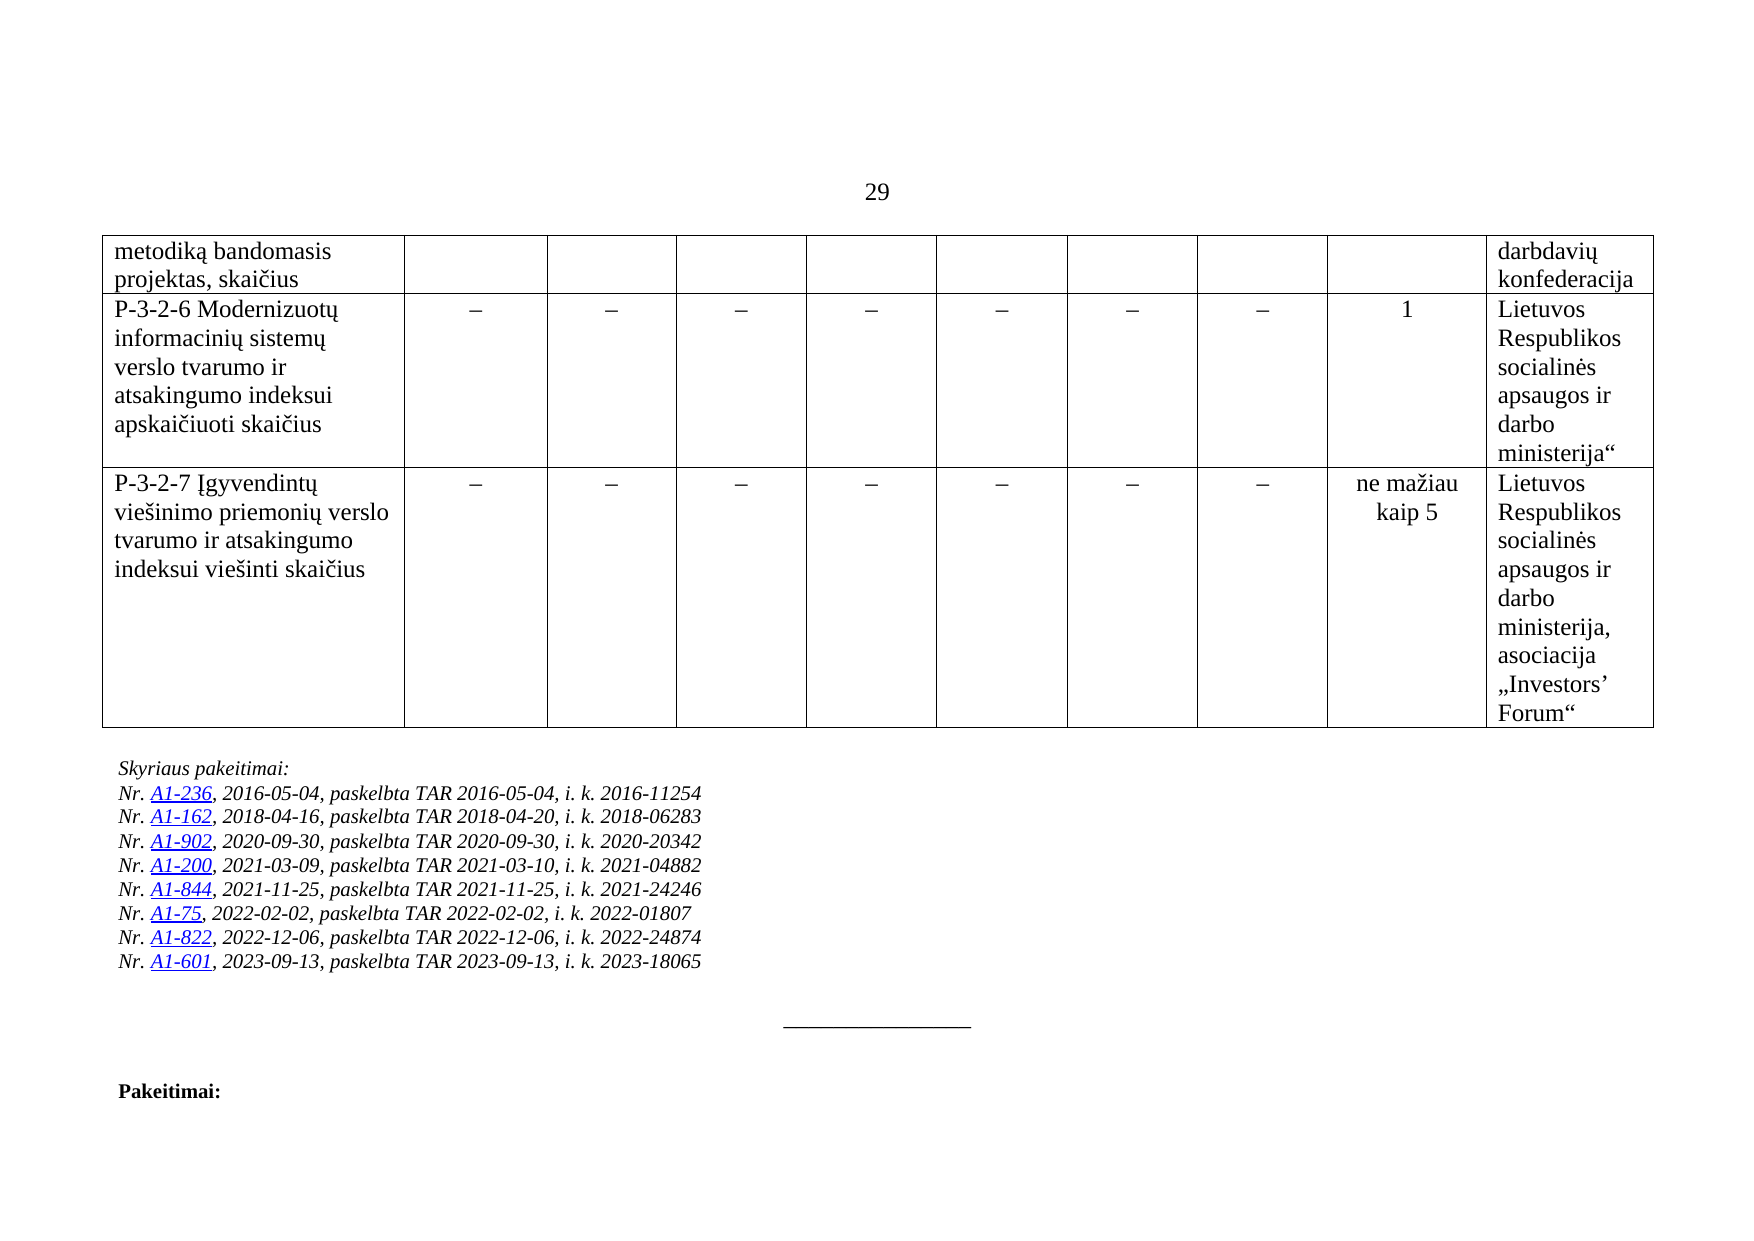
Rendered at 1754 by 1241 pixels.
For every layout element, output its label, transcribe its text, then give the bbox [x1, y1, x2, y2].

table_cell Lietuvos Respublikos socialinės apsaugos ir darbo ministerija“ [1487, 294, 1653, 467]
table_cell – [548, 468, 676, 727]
text Nr. A1-844, 2021-11-25, paskelbta TAR 2021-11-25, i. k. 2021-24246 [118, 877, 1636, 901]
text Nr. A1-75, 2022-02-02, paskelbta TAR 2022-02-02, i. k. 2022-01807 [118, 901, 1636, 925]
table_cell – [807, 468, 936, 727]
text Nr. A1-822, 2022-12-06, paskelbta TAR 2022-12-06, i. k. 2022-24874 [118, 925, 1636, 949]
table_cell darbdavių konfederacija [1487, 236, 1653, 293]
text Nr. A1-200, 2021-03-09, paskelbta TAR 2021-03-10, i. k. 2021-04882 [118, 853, 1636, 877]
text Nr. A1-902, 2020-09-30, paskelbta TAR 2020-09-30, i. k. 2020-20342 [118, 828, 1636, 853]
table_cell – [937, 468, 1067, 727]
table_cell – [548, 294, 676, 467]
table_cell P-3-2-6 Modernizuotų informacinių sistemų verslo tvarumo ir atsakingumo indeksui apskaičiuoti skaičius [103, 294, 404, 467]
table_cell ne mažiau kaip 5 [1328, 468, 1486, 727]
table_cell metodiką bandomasis projektas, skaičius [103, 236, 404, 293]
table_cell – [937, 294, 1067, 467]
table_cell – [1198, 468, 1327, 727]
table_cell [937, 236, 1067, 293]
table_cell – [677, 468, 806, 727]
table_cell P-3-2-7 Įgyvendintų viešinimo priemonių verslo tvarumo ir atsakingumo indeksui viešinti skaičius [103, 468, 404, 727]
text Nr. A1-162, 2018-04-16, paskelbta TAR 2018-04-20, i. k. 2018-06283 [118, 804, 1636, 828]
table_cell [1328, 236, 1486, 293]
table_cell – [677, 294, 806, 467]
table_cell – [1068, 294, 1197, 467]
text _______________ [118, 1002, 1636, 1030]
table_cell [405, 236, 547, 293]
table_cell – [405, 294, 547, 467]
table_cell [807, 236, 936, 293]
table_cell Lietuvos Respublikos socialinės apsaugos ir darbo ministerija, asociacija „Investorsʼ Forum“ [1487, 468, 1653, 727]
text Nr. A1-601, 2023-09-13, paskelbta TAR 2023-09-13, i. k. 2023-18065 [118, 949, 1636, 973]
table_cell [1068, 236, 1197, 293]
table_cell [1198, 236, 1327, 293]
text Pakeitimai: [118, 1078, 1636, 1103]
table_cell – [1198, 294, 1327, 467]
text Skyriaus pakeitimai: [118, 756, 1636, 780]
table_cell – [1068, 468, 1197, 727]
table_cell – [807, 294, 936, 467]
table_cell 1 [1328, 294, 1486, 467]
table_cell – [405, 468, 547, 727]
table_cell [677, 236, 806, 293]
table_cell [548, 236, 676, 293]
text Nr. A1-236, 2016-05-04, paskelbta TAR 2016-05-04, i. k. 2016-11254 [118, 780, 1636, 804]
